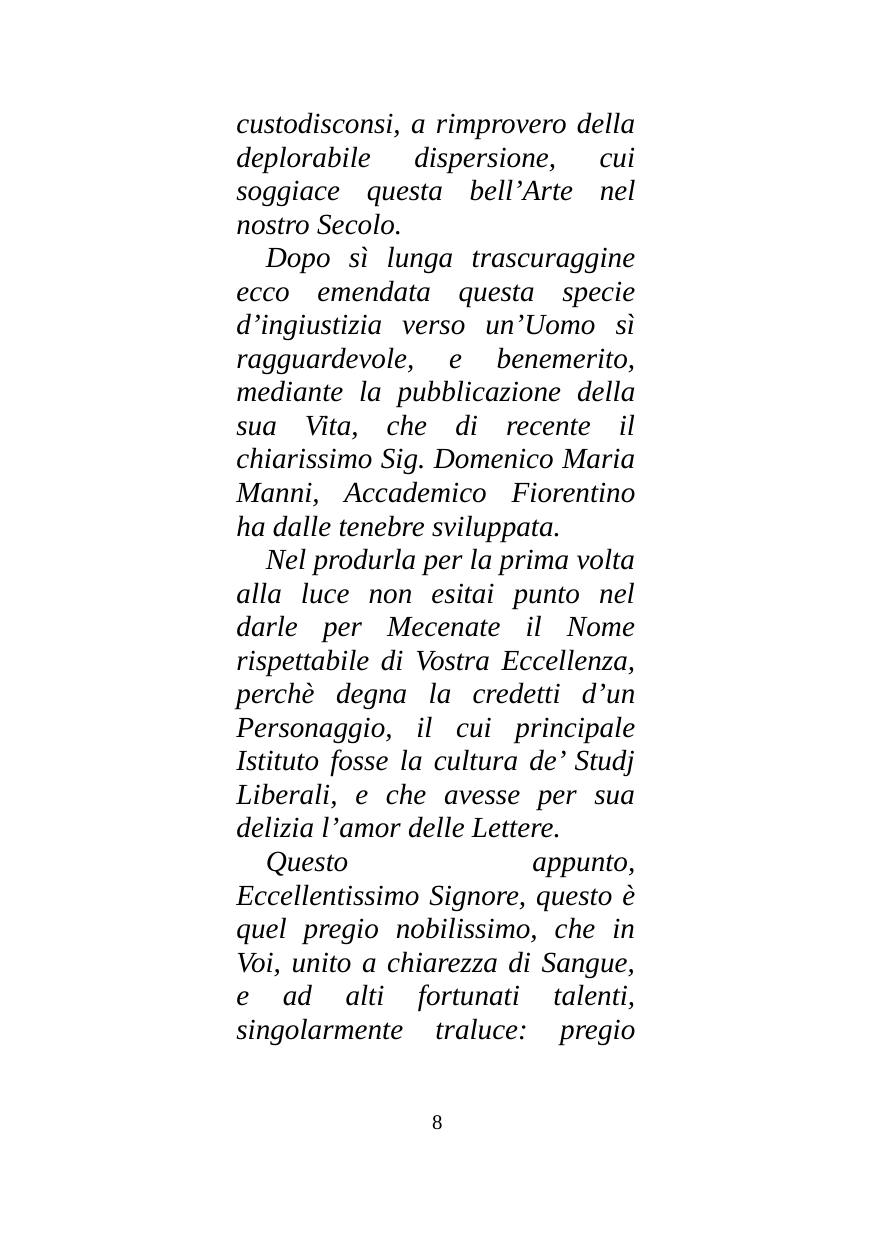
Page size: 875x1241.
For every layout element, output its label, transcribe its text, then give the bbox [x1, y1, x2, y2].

text Dopo sì lunga trascuraggine ecco emendata questa specie d’ingiustizia verso un’Uomo sì ragguardevole, e benemerito, mediante la pubblicazione della sua Vita, che di recente il chiarissimo Sig. Domenico Maria Manni, Accademico Fiorentino ha dalle tenebre sviluppata. [236, 240, 638, 542]
text custodisconsi, a rimprovero della deplorabile dispersione, cui soggiace questa bell’Arte nel nostro Secolo. [236, 106, 638, 240]
text Nel produrla per la prima volta alla luce non esitai punto nel darle per Mecenate il Nome rispettabile di Vostra Eccellenza, perchè degna la credetti d’un Personaggio, il cui principale Istituto fosse la cultura de’ Studj Liberali, e che avesse per sua delizia l’amor delle Lettere. [236, 542, 638, 844]
text Questo appunto, Eccellentissimo Signore, questo è quel pregio nobilissimo, che in Voi, unito a chiarezza di Sangue, e ad alti fortunati talenti, singolarmente traluce: pregio [236, 844, 638, 1045]
